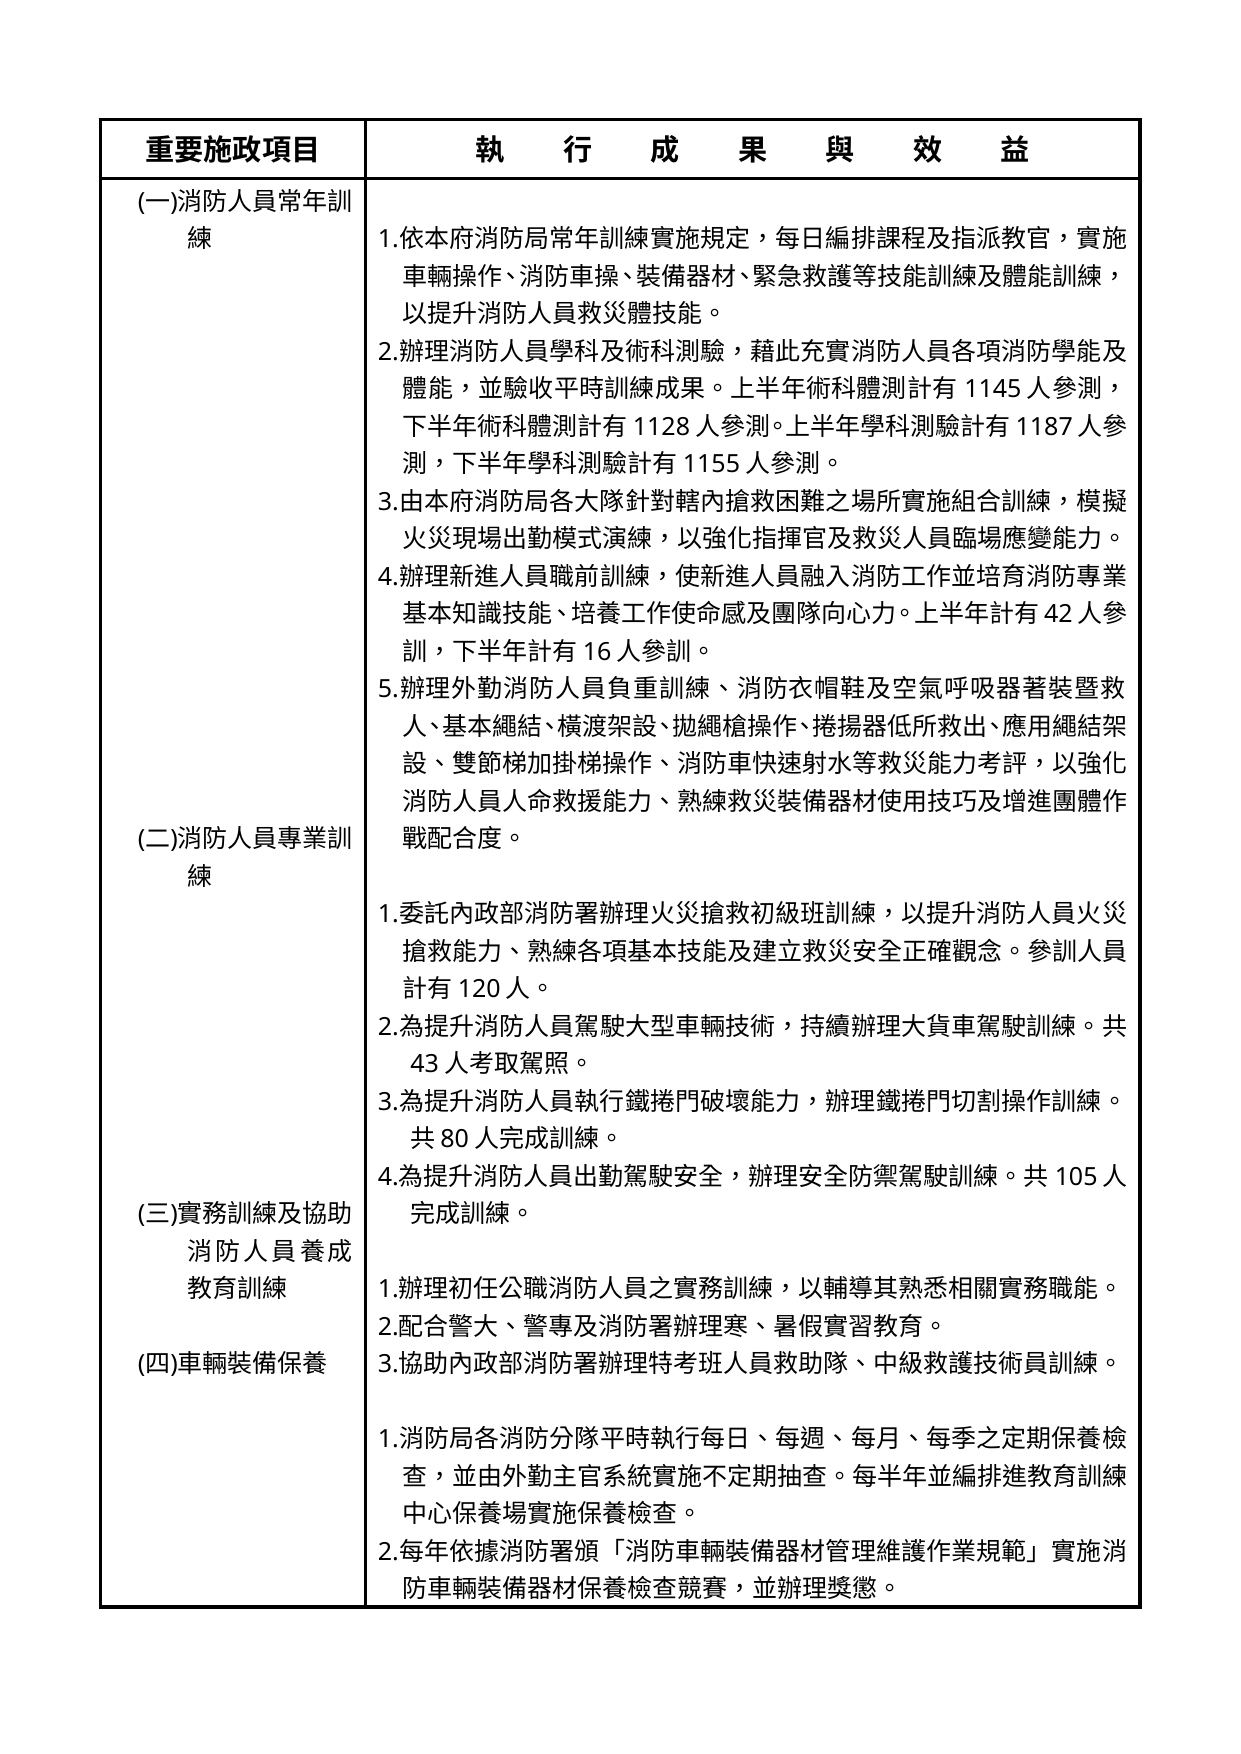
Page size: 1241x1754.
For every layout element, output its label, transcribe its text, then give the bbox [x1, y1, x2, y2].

table_cell 1.依本府消防局常年訓練實施規定，每日編排課程及指派教官，實施車輛操作、消防車操、裝備器材、緊急救護等技能訓練及體能訓練，以提升消防人員救災體技能。 2.辦理消防人員學科及術科測驗，藉此充實消防人員各項消防學能及體能，並驗收平時訓練成果。上半年術科體測計有1145人參測，下半年術科體測計有1128人參測。上半年學科測驗計有1187人參測，下半年學科測驗計有1155人參測。 3.由本府消防局各大隊針對轄內搶救困難之場所實施組合訓練，模擬火災現場出勤模式演練，以強化指揮官及救災人員臨場應變能力。 4.辦理新進人員職前訓練，使新進人員融入消防工作並培育消防專業基本知識技能、培養工作使命感及團隊向心力。上半年計有42人參訓，下半年計有16人參訓。 5.辦理外勤消防人員負重訓練、消防衣帽鞋及空氣呼吸器著裝暨救人、基本繩結、橫渡架設、拋繩槍操作、捲揚器低所救出、應用繩結架設、雙節梯加掛梯操作、消防車快速射水等救災能力考評，以強化消防人員人命救援能力、熟練救災裝備器材使用技巧及增進團體作戰配合度。 1.委託內政部消防署辦理火災搶救初級班訓練，以提升消防人員火災搶救能力、熟練各項基本技能及建立救災安全正確觀念。參訓人員計有120人。 2.為提升消防人員駕駛大型車輛技術，持續辦理大貨車駕駛訓練。共43人考取駕照。 3.為提升消防人員執行鐵捲門破壞能力，辦理鐵捲門切割操作訓練。共80人完成訓練。 4.為提升消防人員出勤駕駛安全，辦理安全防禦駕駛訓練。共105人完成訓練。 1.辦理初任公職消防人員之實務訓練，以輔導其熟悉相關實務職能。 2.配合警大、警專及消防署辦理寒、暑假實習教育。 3.協助內政部消防署辦理特考班人員救助隊、中級救護技術員訓練。 1.消防局各消防分隊平時執行每日、每週、每月、每季之定期保養檢查，並由外勤主官系統實施不定期抽查。每半年並編排進教育訓練中心保養場實施保養檢查。 2.每年依據消防署頒「消防車輛裝備器材管理維護作業規範」實施消防車輛裝備器材保養檢查競賽，並辦理獎懲。 [367, 180, 1138, 1605]
table_header 重要施政項目 [102, 121, 364, 177]
table_header 執 行 成 果 與 效 益 [367, 121, 1138, 177]
table_cell (一)消防人員常年訓練 (二)消防人員專業訓練 (三)實務訓練及協助消防人員養成教育訓練 (四)車輛裝備保養 [102, 180, 364, 1605]
